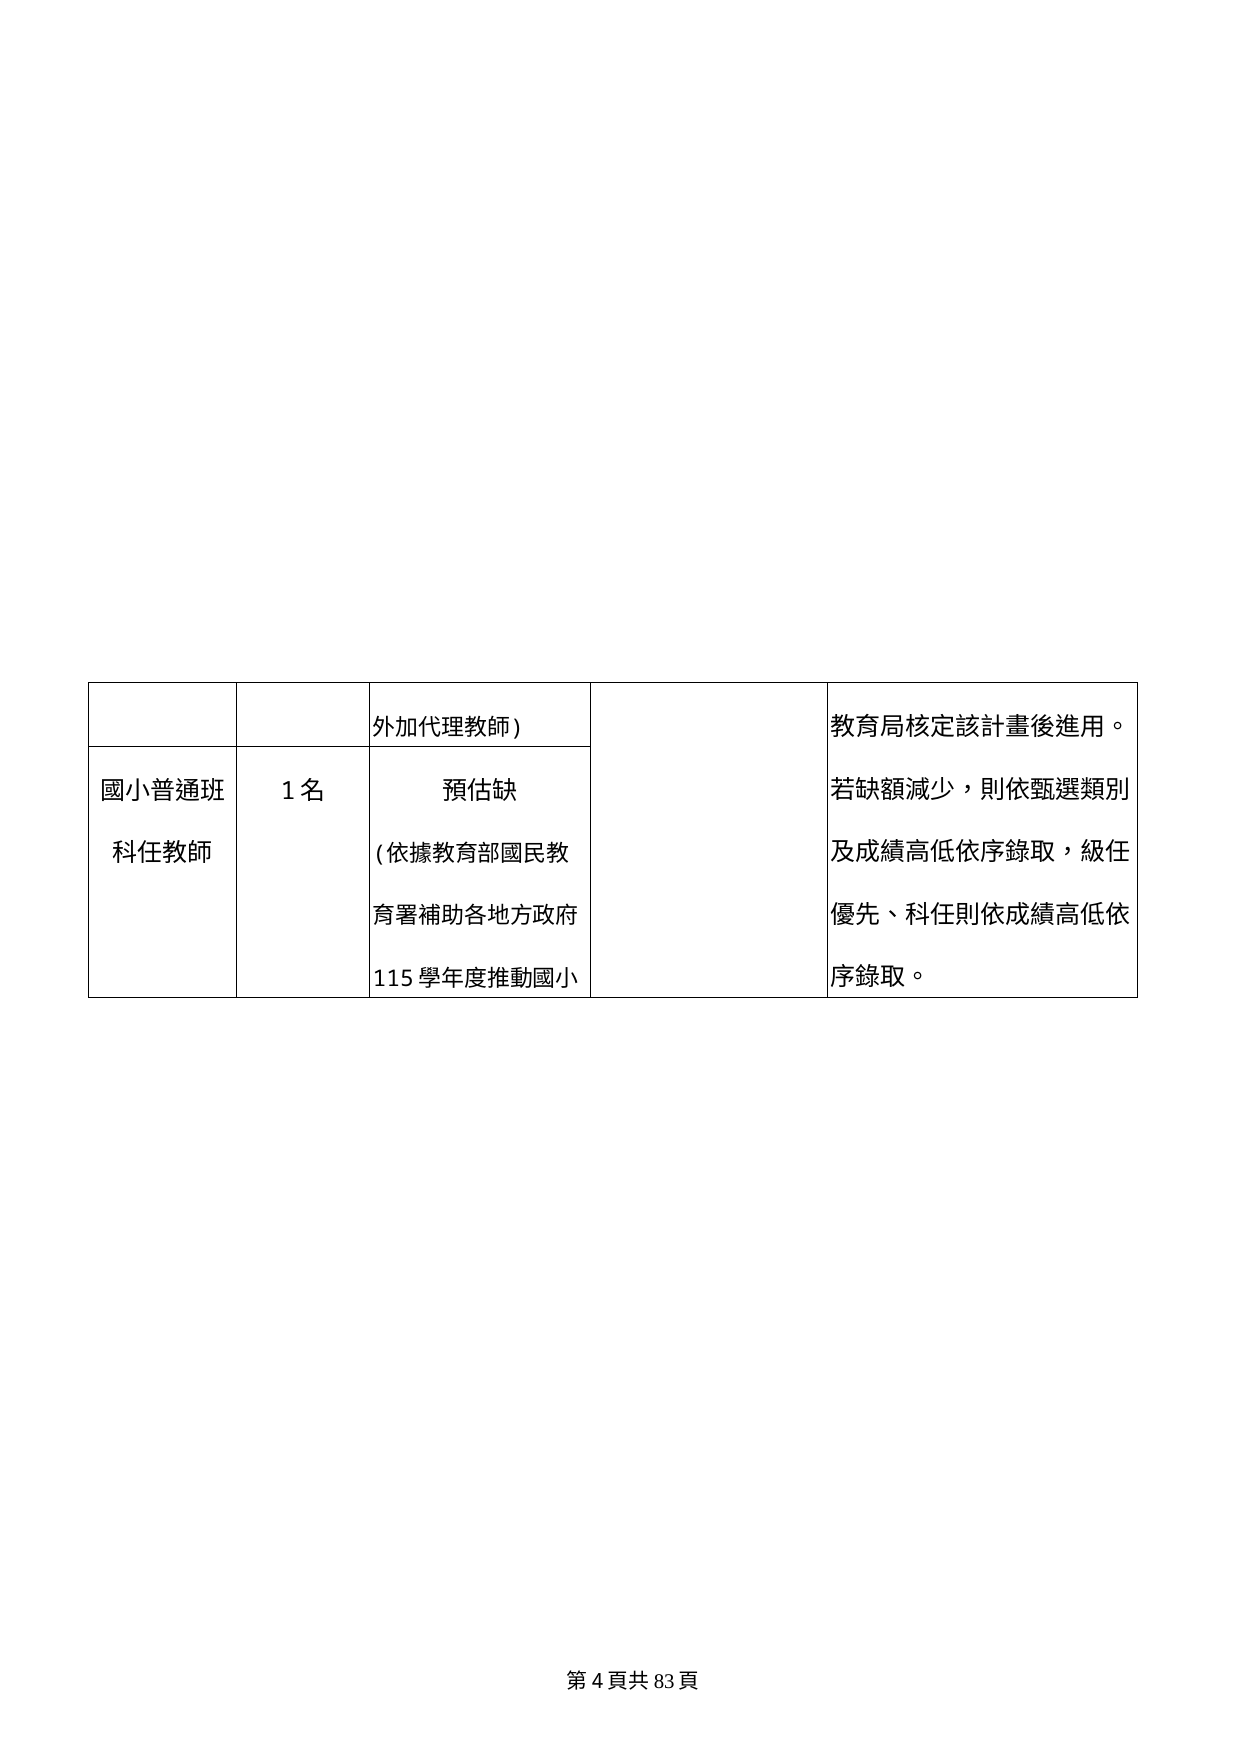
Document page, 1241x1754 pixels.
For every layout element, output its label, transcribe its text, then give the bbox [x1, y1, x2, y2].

table_cell 1名 [237, 747, 369, 997]
table_cell 國小普通班 科任教師 [89, 747, 236, 997]
table_cell [237, 683, 369, 746]
table_cell 1.國小普通班級任代理教師依錄取分數高低依序擇優錄取，次序如下: (1)實缺。 (2)外加代理缺。 2.備取若干名。 3.預估缺額俟臺中市政府教育局核定該計畫後進用。若缺額減少，則依甄選類別及成績高低依序錄取，級任優先、科任則依成績高低依序錄取。 4.經本校聘用後，除法令規定之權利與義務外，尚須配合學校行政需求與業務安排。 5.科任教師視學校課程需求配排其他領域科目。 6.代理原因消滅時無條件終止聘約。 [828, 683, 1137, 997]
table_cell [89, 683, 236, 746]
table_cell 外加代理教師) [370, 683, 590, 746]
table_cell 預估缺 (依據教育部國民教育署補助各地方政府115學年度推動國小 [370, 747, 590, 997]
table_cell [591, 683, 827, 997]
